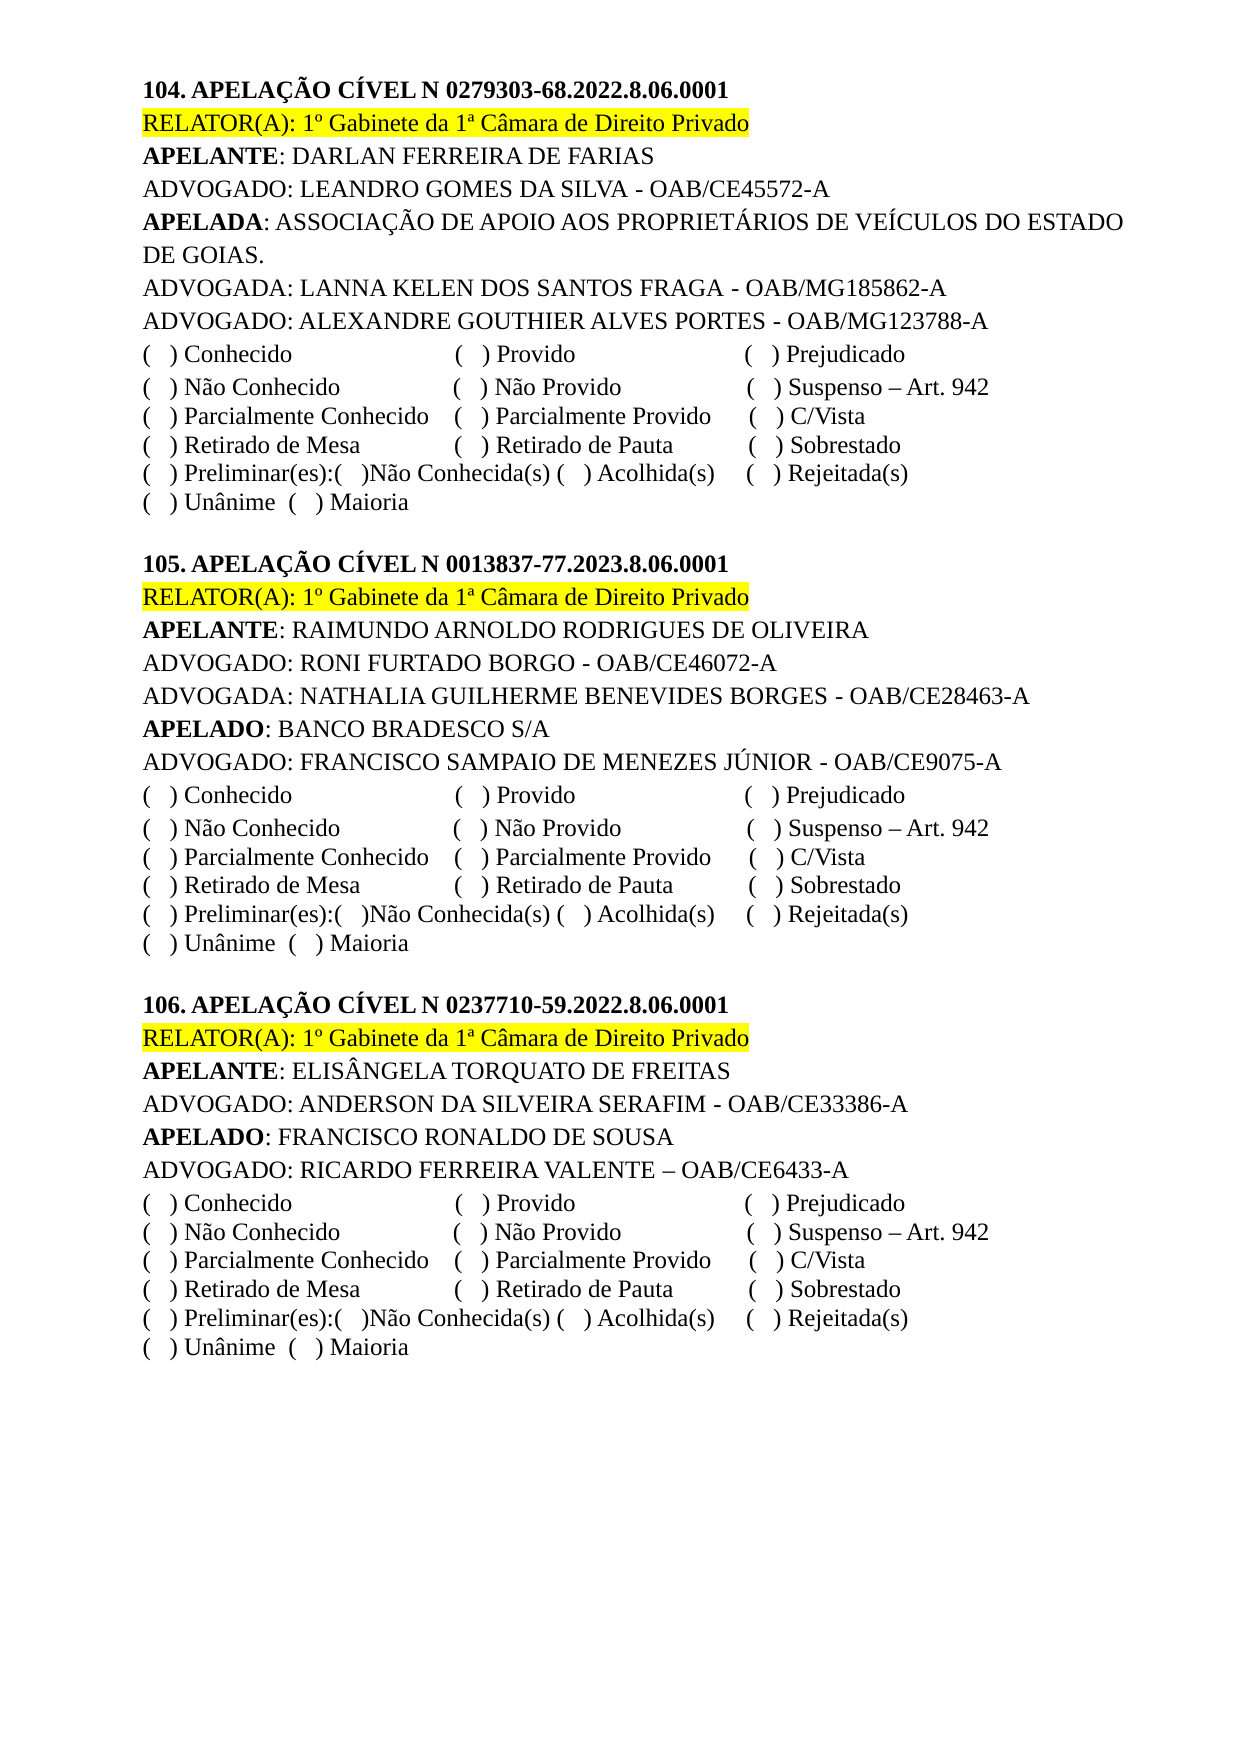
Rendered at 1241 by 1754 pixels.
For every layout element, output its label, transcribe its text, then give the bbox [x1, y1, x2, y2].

text ( ) Parcialmente Conhecido ( ) Parcialmente Provido ( ) C/Vista [142, 1246, 1158, 1274]
text ( ) Parcialmente Conhecido ( ) Parcialmente Provido ( ) C/Vista [142, 842, 1158, 871]
text 106. APELAÇÃO CÍVEL N 0237710-59.2022.8.06.0001 RELATOR(A): 1º Gabinete da 1ª Câmara de Direito Privado APELANTE: ELISÂNGELA TORQUATO DE FREITAS ADVOGADO: ANDERSON DA SILVEIRA SERAFIM - OAB/CE33386-A APELADO: FRANCISCO RONALDO DE SOUSA ADVOGADO: RICARDO FERREIRA VALENTE – OAB/CE6433-A [142, 957, 1141, 1184]
text ( ) Retirado de Mesa ( ) Retirado de Pauta ( ) Sobrestado [142, 871, 1158, 899]
text ( ) Parcialmente Conhecido ( ) Parcialmente Provido ( ) C/Vista [142, 401, 1158, 430]
text ( ) Unânime ( ) Maioria [142, 1332, 1141, 1427]
text ( ) Preliminar(es):( )Não Conhecida(s) ( ) Acolhida(s) ( ) Rejeitada(s) [142, 899, 1158, 928]
text ( ) Preliminar(es):( )Não Conhecida(s) ( ) Acolhida(s) ( ) Rejeitada(s) [142, 1303, 1158, 1332]
text ( ) Não Conhecido ( ) Não Provido ( ) Suspenso – Art. 942 [142, 1217, 1158, 1246]
text ( ) Retirado de Mesa ( ) Retirado de Pauta ( ) Sobrestado [142, 1274, 1158, 1303]
text ( ) Não Conhecido ( ) Não Provido ( ) Suspenso – Art. 942 [142, 813, 1158, 842]
text 105. APELAÇÃO CÍVEL N 0013837-77.2023.8.06.0001 RELATOR(A): 1º Gabinete da 1ª Câmara de Direito Privado APELANTE: RAIMUNDO ARNOLDO RODRIGUES DE OLIVEIRA ADVOGADO: RONI FURTADO BORGO - OAB/CE46072-A ADVOGADA: NATHALIA GUILHERME BENEVIDES BORGES - OAB/CE28463-A APELADO: BANCO BRADESCO S/A ADVOGADO: FRANCISCO SAMPAIO DE MENEZES JÚNIOR - OAB/CE9075-A ( ) Conhecido ( ) Provido ( ) Prejudicado [142, 516, 1141, 809]
text ( ) Preliminar(es):( )Não Conhecida(s) ( ) Acolhida(s) ( ) Rejeitada(s) [142, 458, 1158, 487]
text ( ) Unânime ( ) Maioria [142, 928, 1158, 957]
text ( ) Conhecido ( ) Provido ( ) Prejudicado [142, 1188, 1141, 1217]
text ( ) Unânime ( ) Maioria [142, 487, 1158, 516]
text ( ) Não Conhecido ( ) Não Provido ( ) Suspenso – Art. 942 [142, 372, 1158, 401]
text ( ) Retirado de Mesa ( ) Retirado de Pauta ( ) Sobrestado [142, 430, 1158, 458]
text 104. APELAÇÃO CÍVEL N 0279303-68.2022.8.06.0001 RELATOR(A): 1º Gabinete da 1ª Câmara de Direito Privado APELANTE: DARLAN FERREIRA DE FARIAS ADVOGADO: LEANDRO GOMES DA SILVA - OAB/CE45572-A APELADA: ASSOCIAÇÃO DE APOIO AOS PROPRIETÁRIOS DE VEÍCULOS DO ESTADO DE GOIAS. ADVOGADA: LANNA KELEN DOS SANTOS FRAGA - OAB/MG185862-A ADVOGADO: ALEXANDRE GOUTHIER ALVES PORTES - OAB/MG123788-A ( ) Conhecido ( ) Provido ( ) Prejudicado [142, 75, 1141, 368]
